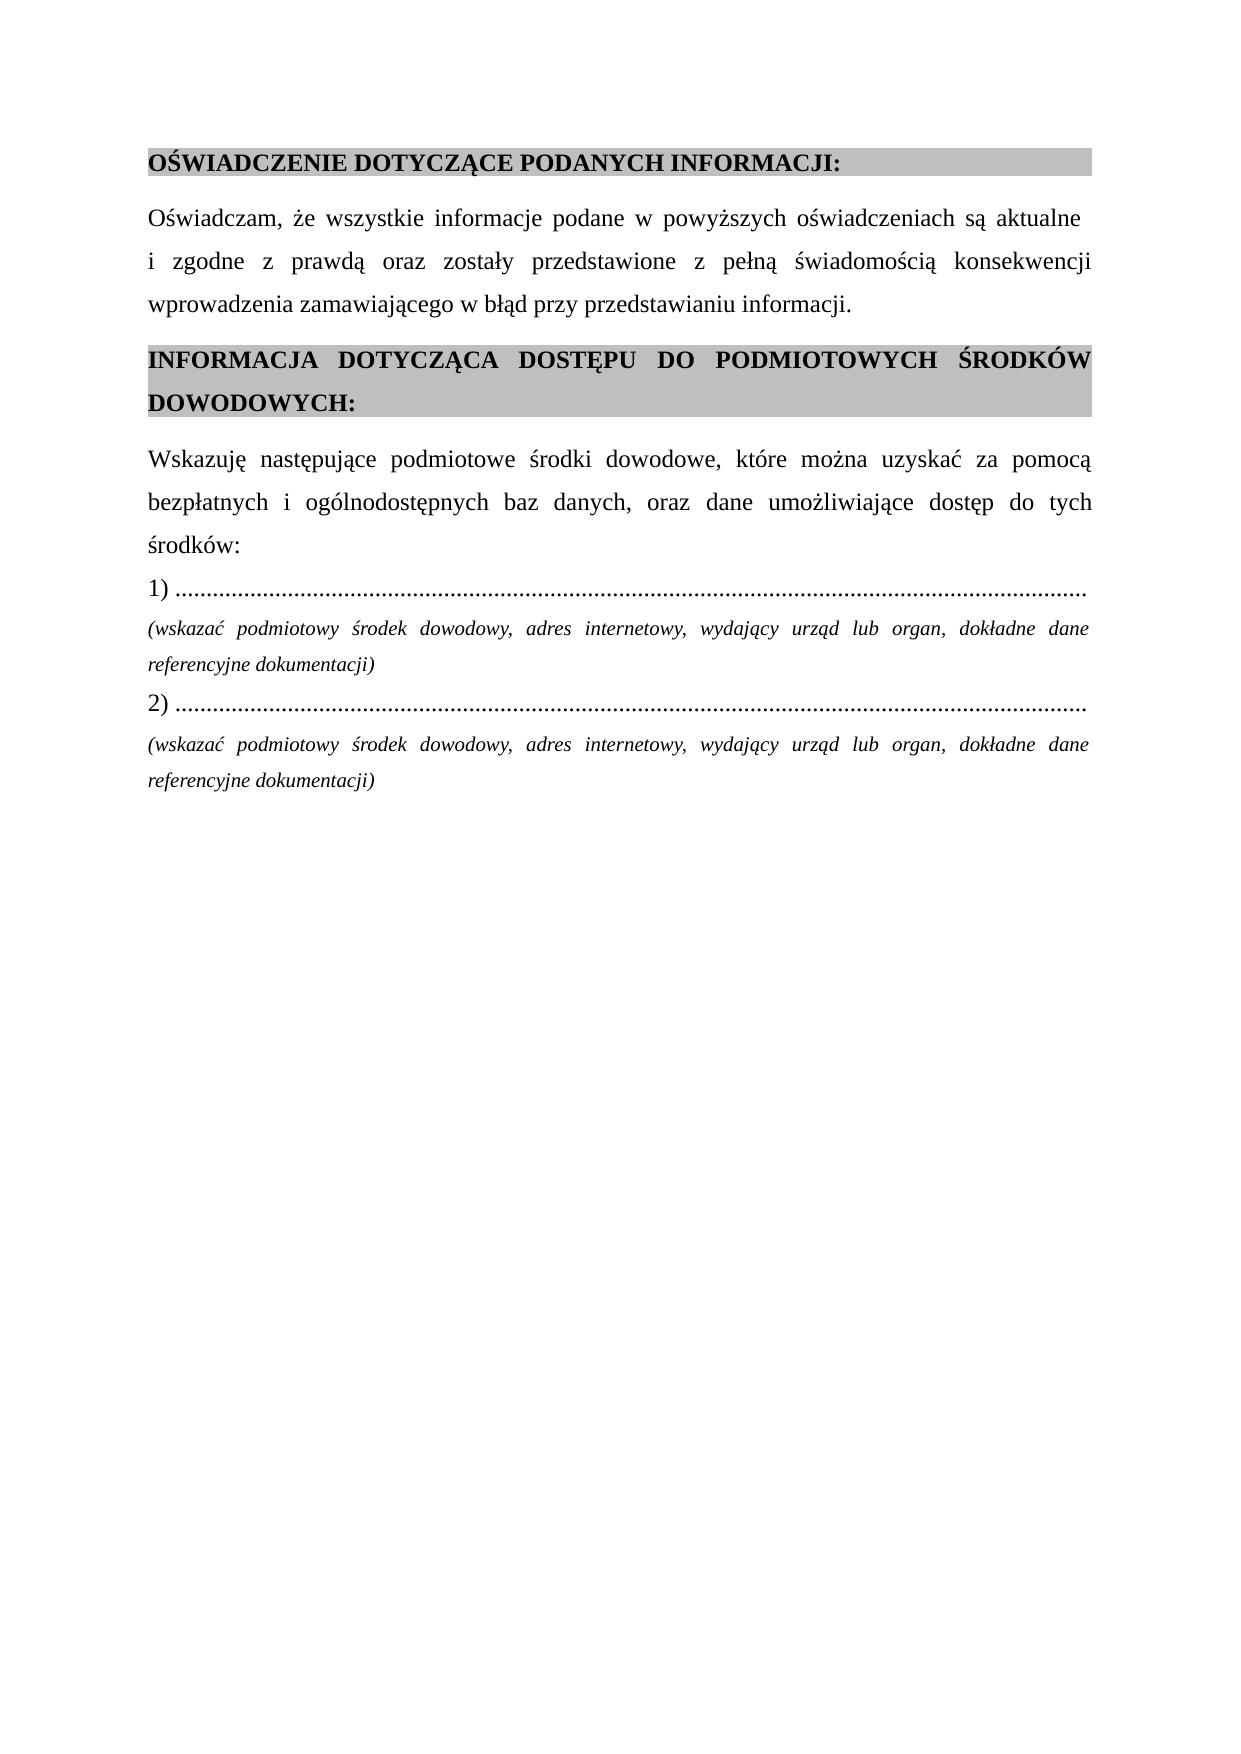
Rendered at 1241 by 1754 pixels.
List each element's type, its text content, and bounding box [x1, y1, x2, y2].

text Wskazuję następujące podmiotowe środki dowodowe, które można uzyskać za pomocą bezpłatnych i ogólnodostępnych baz danych, oraz dane umożliwiające dostęp do tych środków: [148, 444, 1092, 559]
text (wskazać podmiotowy środek dowodowy, adres internetowy, wydający urząd lub organ, dokładne dane referencyjne dokumentacji) [148, 732, 1092, 792]
text INFORMACJA DOTYCZĄCA DOSTĘPU DO PODMIOTOWYCH ŚRODKÓW DOWODOWYCH: [148, 345, 1092, 417]
text (wskazać podmiotowy środek dowodowy, adres internetowy, wydający urząd lub organ, dokładne dane referencyjne dokumentacji) [148, 616, 1092, 676]
text OŚWIADCZENIE DOTYCZĄCE PODANYCH INFORMACJI: [148, 148, 1092, 176]
text Oświadczam, że wszystkie informacje podane w powyższych oświadczeniach są aktualne i zgodne z prawdą oraz zostały przedstawione z pełną świadomością konsekwencji wprowadzenia zamawiającego w błąd przy przedstawianiu informacji. [148, 203, 1092, 318]
text 2) .................................................................................................................................................. [148, 688, 1092, 717]
text 1) .................................................................................................................................................. [148, 573, 1092, 602]
